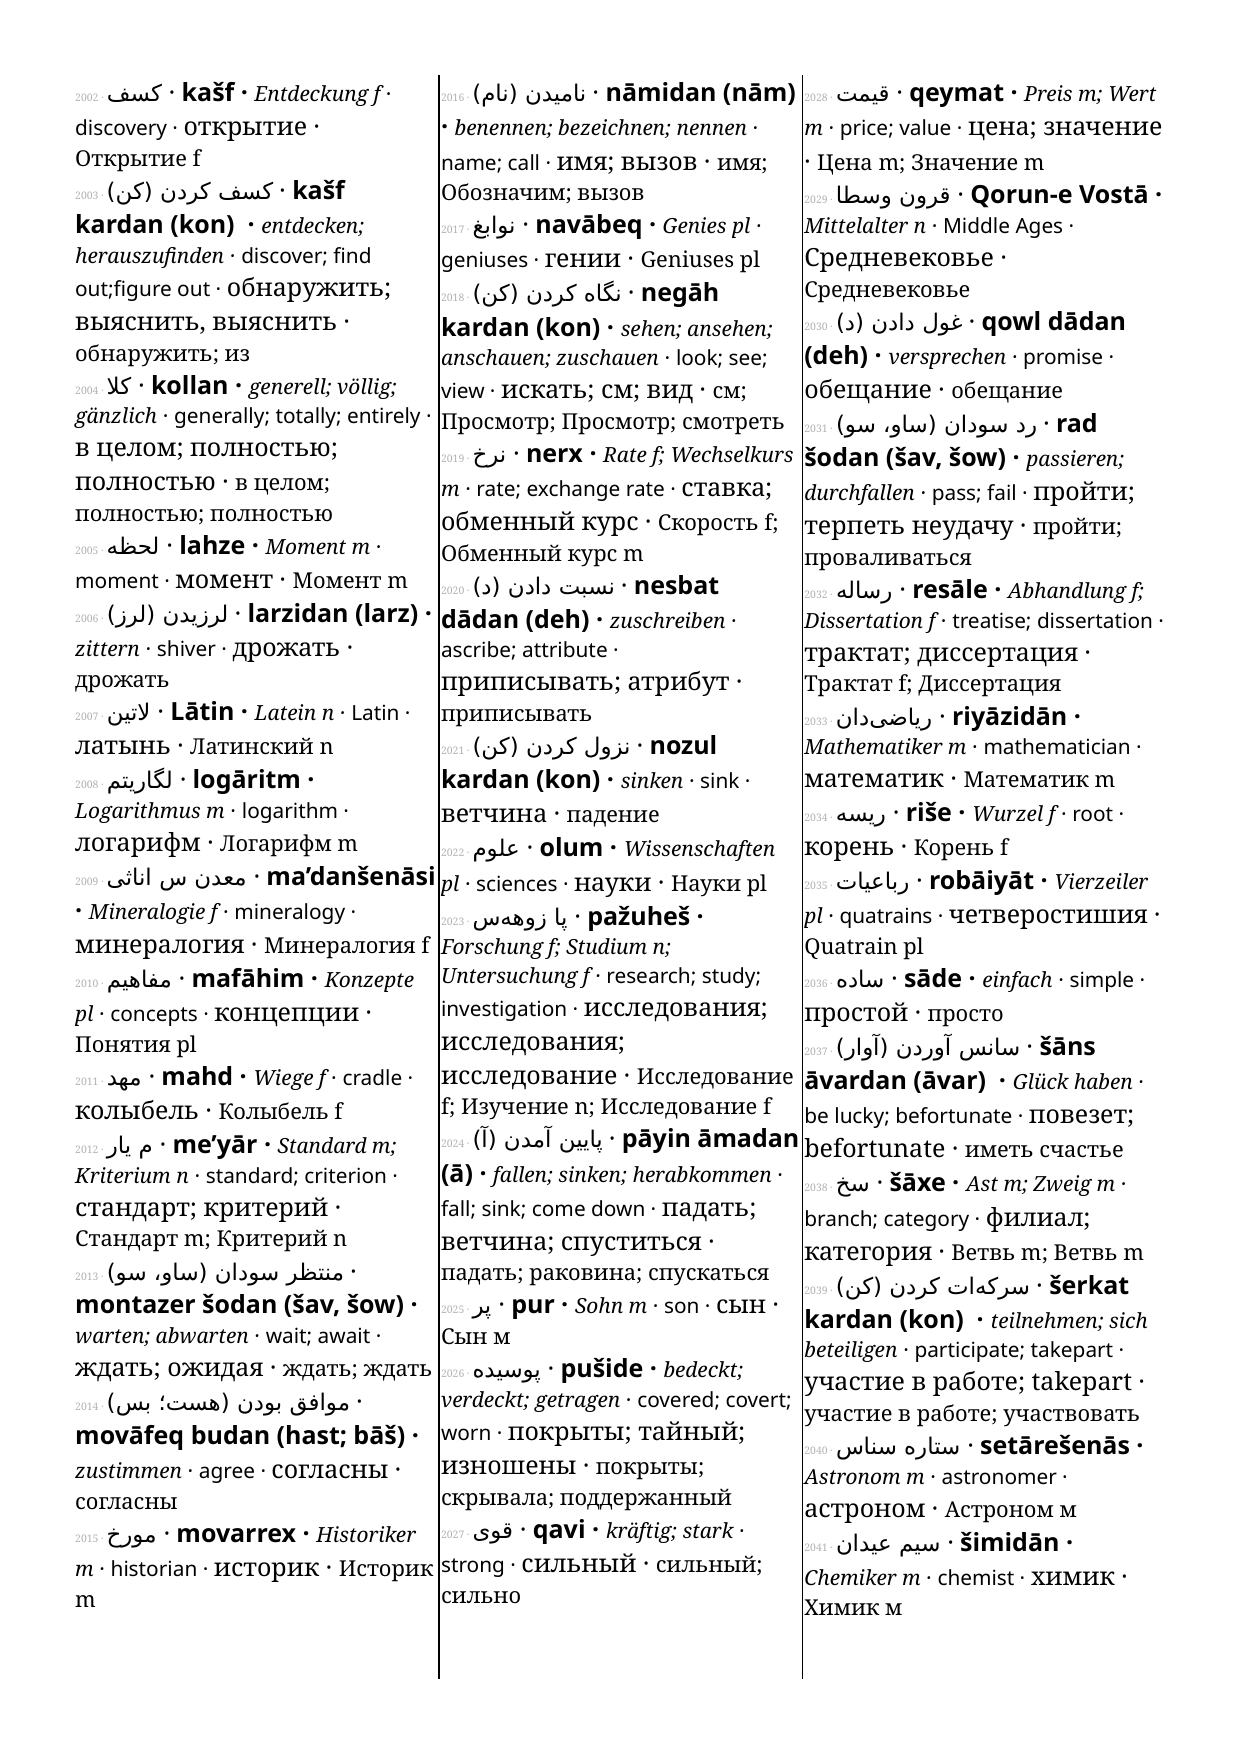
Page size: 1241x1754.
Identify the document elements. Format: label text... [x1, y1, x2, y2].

text 2005 · لحظه · lahze · Moment m · moment · момент · Момент m [75, 528, 436, 596]
text 2020 · نسبت دادن (د) · nesbat dādan (deh) · zuschreiben · ascribe; attribute · приписывать; атрибут · приписывать [441, 567, 799, 728]
text 2039 · سرکه‌‌ات کردن (کن) · šerkat kardan (kon) · teilnehmen; sich beteiligen · participate; takepart · участие в работе; takepart · участие в работе; участвовать [804, 1267, 1166, 1428]
text 2026 · پوسیده · pušide · bedeckt; verdeckt; getragen · covered; covert; worn · покрыты; тайный; изношены · покрыты; скрывала; поддержанный [441, 1351, 799, 1511]
text 2031 · رد سودان (ساو، سو) · rad šodan (šav, šow) · passieren; durchfallen · pass; fail · пройти; терпеть неудачу · пройти; проваливаться [804, 406, 1166, 572]
text 2014 · موافق بودن (هست؛ بس) · movāfeq budan (hast; bāš) · zustimmen · agree · согласны · согласны [75, 1384, 436, 1516]
text 2019 · نرخ · nerx · Rate f; Wechselkurs m · rate; exchange rate · ставка; обменный курс · Скорость f; Обменный курс m [441, 436, 799, 567]
text 2041 · سیم عیدان · šimidān · Chemiker m · chemist · химик · Химик м [804, 1524, 1166, 1622]
text 2033 · ریاضی‌دان · riyāzidān · Mathematiker m · mathematician · математик · Математик m [804, 698, 1166, 795]
text 2008 · لگاریتم · logāritm · Logarithmus m · logarithm · логарифм · Логарифм m [75, 762, 436, 858]
text 2010 · مفاهیم · mafāhim · Konzepte pl · concepts · концепции · Понятия pl [75, 961, 436, 1059]
text 2017 · نوابغ · navābeq · Genies pl · geniuses · гении · Geniuses pl [441, 207, 799, 275]
text 2002 · کسف · kašf · Entdeckung f · discovery · открытие · Открытие f [75, 75, 436, 173]
text 2035 · رباعیات · robāiyāt · Vierzeiler pl · quatrains · четверостишия · Quatrain pl [804, 863, 1166, 961]
text 2027 · قوی · qavi · kräftig; stark · strong · сильный · сильный; сильно [441, 1511, 799, 1609]
text 2021 · نزول کردن (کن) · nozul kardan (kon) · sinken · sink · ветчина · падение [441, 728, 799, 830]
text 2012 · م یار · me’yār · Standard m; Kriterium n · standard; criterion · стандарт; критерий · Стандарт m; Критерий n [75, 1127, 436, 1253]
text 2036 · ساده · sāde · einfach · simple · простой · просто [804, 961, 1166, 1029]
text 2024 · پایین آمدن (آ) · pāyin āmadan (ā) · fallen; sinken; herabkommen · fall; sink; come down · падать; ветчина; спуститься · падать; раковина; спускаться [441, 1121, 799, 1287]
text 2028 · قیمت · qeymat · Preis m; Wert m · price; value · цена; значение · Цена m; Значение m [804, 75, 1166, 177]
text 2007 · لاتین · Lātin · Latein n · Latin · латынь · Латинский n [75, 694, 436, 762]
text 2029 · قرون وسطا · Qorun-e Vostā · Mittelalter n · Middle Ages · Средневековье · Средневековье [804, 177, 1166, 303]
text 2015 · مورخ · movarrex · Historiker m · historian · историк · Историк m [75, 1516, 436, 1614]
text 2016 · نامیدن (نام) · nāmidan (nām) · benennen; bezeichnen; nennen · name; call · имя; вызов · имя; Обозначим; вызов [441, 75, 799, 207]
text 2006 · لرزیدن (لرز) · larzidan (larz) · zittern · shiver · дрожать · дрожать [75, 596, 436, 694]
text 2037 · سانس آوردن (آوار) · šāns āvardan (āvar) · Glück haben · be lucky; befortunate · повезет; befortunate · иметь счастье [804, 1029, 1166, 1165]
text 2032 · رساله · resāle · Abhandlung f; Dissertation f · treatise; dissertation · трактат; диссертация · Трактат f; Диссертация [804, 572, 1166, 698]
text 2004 · کلا · kollan · generell; völlig; gänzlich · generally; totally; entirely · в целом; полностью; полностью · в целом; полностью; полностью [75, 367, 436, 528]
text 2009 · معدن س اناثی · ma’danšenāsi · Mineralogie f · mineralogy · минералогия · Минералогия f [75, 858, 436, 961]
text 2011 · مهد · mahd · Wiege f · cradle · колыбель · Колыбель f [75, 1059, 436, 1127]
text 2038 · سخ · šāxe · Ast m; Zweig m · branch; category · филиал; категория · Ветвь m; Ветвь m [804, 1165, 1166, 1267]
text 2023 · پا زو‌هه‌س · pažuheš · Forschung f; Studium n; Untersuchung f · research; study; investigation · исследования; исследования; исследование · Исследование f; Изучение n; Исследование f [441, 898, 799, 1121]
text 2018 · نگاه کردن (کن) · negāh kardan (kon) · sehen; ansehen; anschauen; zuschauen · look; see; view · искать; см; вид · см; Просмотр; Просмотр; смотреть [441, 275, 799, 436]
text 2003 · کسف کردن (کن) · kašf kardan (kon) · entdecken; herauszufinden · discover; find out;figure out · обнаружить; выяснить, выяснить · обнаружить; из [75, 173, 436, 367]
text 2013 · منتظر سودان (ساو، سو) · montazer šodan (šav, šow) · warten; abwarten · wait; await · ждать; ожидая · ждать; ждать [75, 1253, 436, 1384]
text 2040 · ستاره سنا‌س · setārešenās · Astronom m · astronomer · астроном · Астроном м [804, 1428, 1166, 1524]
text 2025 · پر · pur · Sohn m · son · сын · Сын м [441, 1287, 799, 1351]
text 2030 · غول دادن (د) · qowl dādan (deh) · versprechen · promise · обещание · обещание [804, 303, 1166, 406]
text 2034 · ریسه · riše · Wurzel f · root · корень · Корень f [804, 795, 1166, 863]
text 2022 · علوم · olum · Wissenschaften pl · sciences · науки · Науки pl [441, 830, 799, 898]
